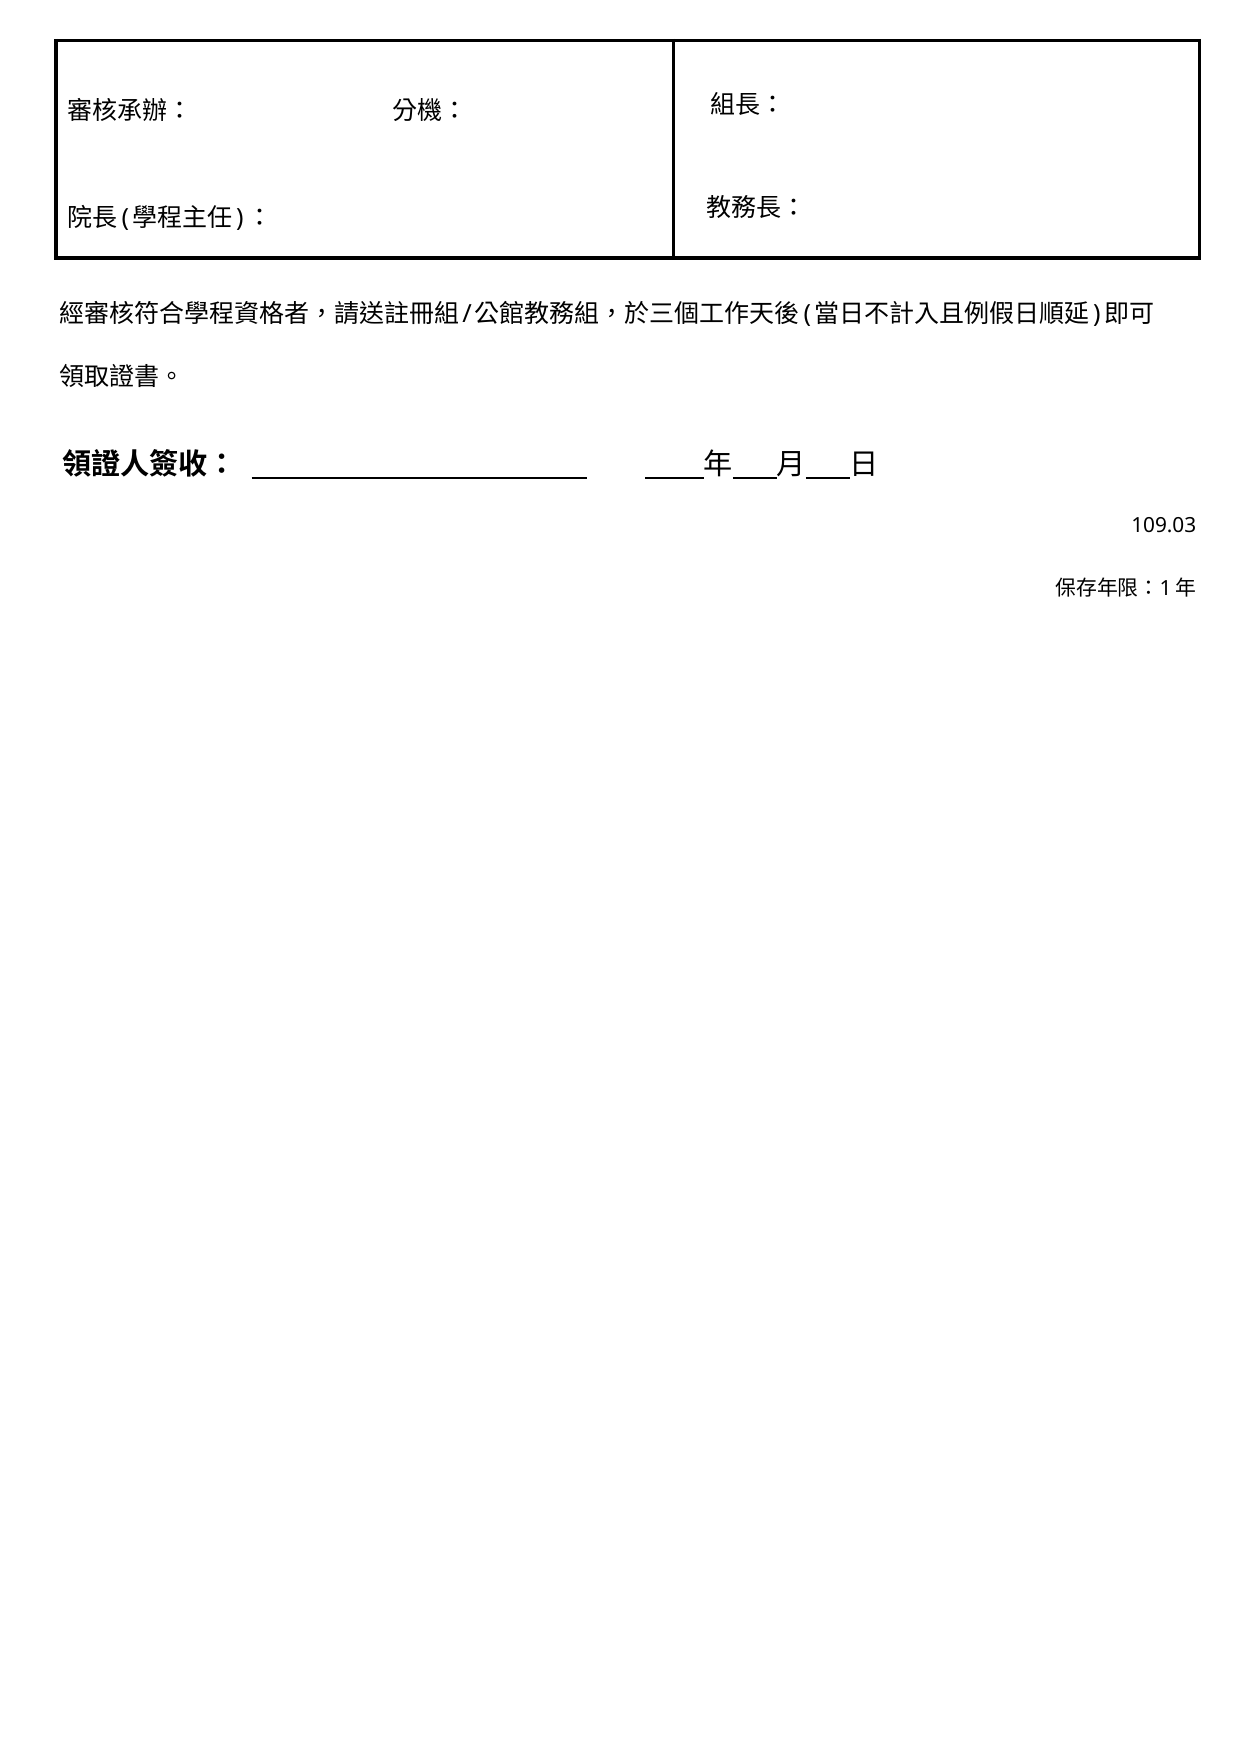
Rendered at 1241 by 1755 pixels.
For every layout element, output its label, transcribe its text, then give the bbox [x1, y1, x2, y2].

table_cell 組長： 教務長： [675, 42, 1198, 256]
text 領取證書。 [44, 332, 1196, 395]
text 109.03 [44, 482, 1196, 545]
table_cell 審核承辦： 分機： 院長(學程主任)： [58, 42, 672, 256]
text 保存年限：1年 [59, 545, 1196, 607]
text 領證人簽收： 年 月 日 [44, 420, 1196, 482]
text 經審核符合學程資格者，請送註冊組/公館教務組，於三個工作天後(當日不計入且例假日順延)即可 [44, 270, 1196, 332]
